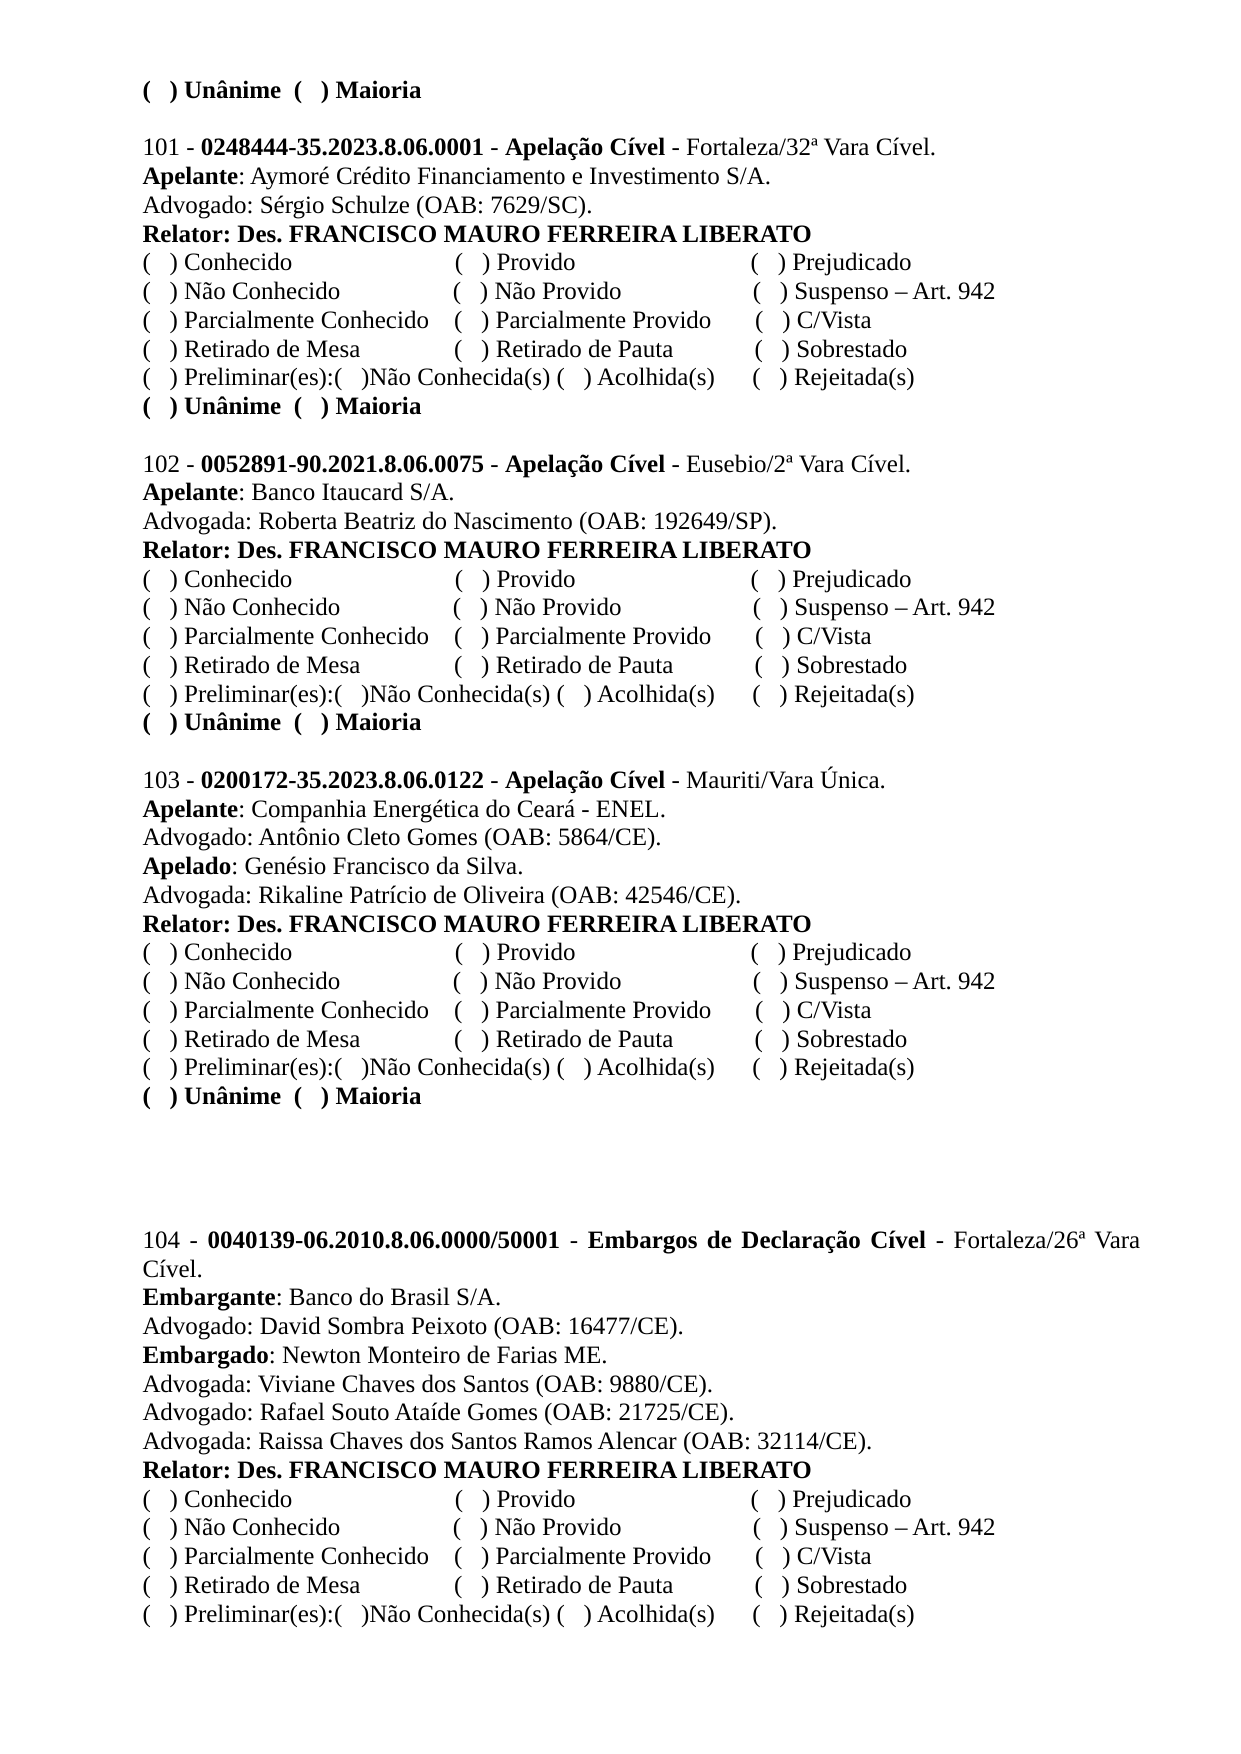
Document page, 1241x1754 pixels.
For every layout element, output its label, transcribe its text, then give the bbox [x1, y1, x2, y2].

text ( ) Conhecido ( ) Provido ( ) Prejudicado [142, 937, 1141, 966]
text ( ) Conhecido ( ) Provido ( ) Prejudicado [142, 247, 1141, 276]
text Apelante: Companhia Energética do Ceará - ENEL. [142, 794, 1141, 822]
text ( ) Unânime ( ) Maioria [142, 75, 1158, 104]
text Advogado: Rafael Souto Ataíde Gomes (OAB: 21725/CE). [142, 1397, 1141, 1426]
text ( ) Preliminar(es):( )Não Conhecida(s) ( ) Acolhida(s) ( ) Rejeitada(s) [142, 1599, 1158, 1627]
text Apelado: Genésio Francisco da Silva. [142, 851, 1141, 880]
text ( ) Não Conhecido ( ) Não Provido ( ) Suspenso – Art. 942 [142, 276, 1158, 305]
text 101 - 0248444-35.2023.8.06.0001 - Apelação Cível - Fortaleza/32ª Vara Cível. [142, 132, 1141, 161]
text Relator: Des. FRANCISCO MAURO FERREIRA LIBERATO [142, 535, 1141, 564]
text ( ) Conhecido ( ) Provido ( ) Prejudicado [142, 564, 1141, 592]
text Advogado: Sérgio Schulze (OAB: 7629/SC). [142, 190, 1141, 219]
text ( ) Parcialmente Conhecido ( ) Parcialmente Provido ( ) C/Vista [142, 995, 1158, 1024]
text ( ) Retirado de Mesa ( ) Retirado de Pauta ( ) Sobrestado [142, 650, 1158, 679]
text ( ) Preliminar(es):( )Não Conhecida(s) ( ) Acolhida(s) ( ) Rejeitada(s) [142, 679, 1158, 707]
text 102 - 0052891-90.2021.8.06.0075 - Apelação Cível - Eusebio/2ª Vara Cível. [142, 449, 1141, 477]
text ( ) Retirado de Mesa ( ) Retirado de Pauta ( ) Sobrestado [142, 1570, 1158, 1599]
text ( ) Preliminar(es):( )Não Conhecida(s) ( ) Acolhida(s) ( ) Rejeitada(s) [142, 362, 1158, 391]
text Embargado: Newton Monteiro de Farias ME. [142, 1340, 1141, 1369]
text Relator: Des. FRANCISCO MAURO FERREIRA LIBERATO [142, 219, 1141, 247]
text 103 - 0200172-35.2023.8.06.0122 - Apelação Cível - Mauriti/Vara Única. [142, 765, 1141, 794]
text Advogada: Roberta Beatriz do Nascimento (OAB: 192649/SP). [142, 506, 1141, 535]
text ( ) Retirado de Mesa ( ) Retirado de Pauta ( ) Sobrestado [142, 1024, 1158, 1052]
text ( ) Não Conhecido ( ) Não Provido ( ) Suspenso – Art. 942 [142, 592, 1158, 621]
text ( ) Unânime ( ) Maioria [142, 707, 1158, 736]
text Advogada: Rikaline Patrício de Oliveira (OAB: 42546/CE). [142, 880, 1141, 909]
text ( ) Parcialmente Conhecido ( ) Parcialmente Provido ( ) C/Vista [142, 1541, 1158, 1570]
text Relator: Des. FRANCISCO MAURO FERREIRA LIBERATO [142, 909, 1141, 937]
text Advogada: Viviane Chaves dos Santos (OAB: 9880/CE). [142, 1369, 1141, 1397]
text Advogado: David Sombra Peixoto (OAB: 16477/CE). [142, 1311, 1141, 1340]
text 104 - 0040139-06.2010.8.06.0000/50001 - Embargos de Declaração Cível - Fortaleza/26ª Vara Cível. [142, 1225, 1141, 1282]
text Apelante: Banco Itaucard S/A. [142, 477, 1141, 506]
text ( ) Unânime ( ) Maioria [142, 1081, 1158, 1110]
text ( ) Parcialmente Conhecido ( ) Parcialmente Provido ( ) C/Vista [142, 305, 1158, 334]
text ( ) Conhecido ( ) Provido ( ) Prejudicado [142, 1484, 1141, 1512]
text ( ) Retirado de Mesa ( ) Retirado de Pauta ( ) Sobrestado [142, 334, 1158, 362]
text ( ) Não Conhecido ( ) Não Provido ( ) Suspenso – Art. 942 [142, 1512, 1158, 1541]
text ( ) Unânime ( ) Maioria [142, 391, 1158, 420]
text Relator: Des. FRANCISCO MAURO FERREIRA LIBERATO [142, 1455, 1141, 1484]
text Embargante: Banco do Brasil S/A. [142, 1282, 1141, 1311]
text ( ) Parcialmente Conhecido ( ) Parcialmente Provido ( ) C/Vista [142, 621, 1158, 650]
text Advogada: Raissa Chaves dos Santos Ramos Alencar (OAB: 32114/CE). [142, 1426, 1141, 1455]
text Apelante: Aymoré Crédito Financiamento e Investimento S/A. [142, 161, 1141, 190]
text Advogado: Antônio Cleto Gomes (OAB: 5864/CE). [142, 822, 1141, 851]
text ( ) Não Conhecido ( ) Não Provido ( ) Suspenso – Art. 942 [142, 966, 1158, 995]
text ( ) Preliminar(es):( )Não Conhecida(s) ( ) Acolhida(s) ( ) Rejeitada(s) [142, 1052, 1158, 1081]
